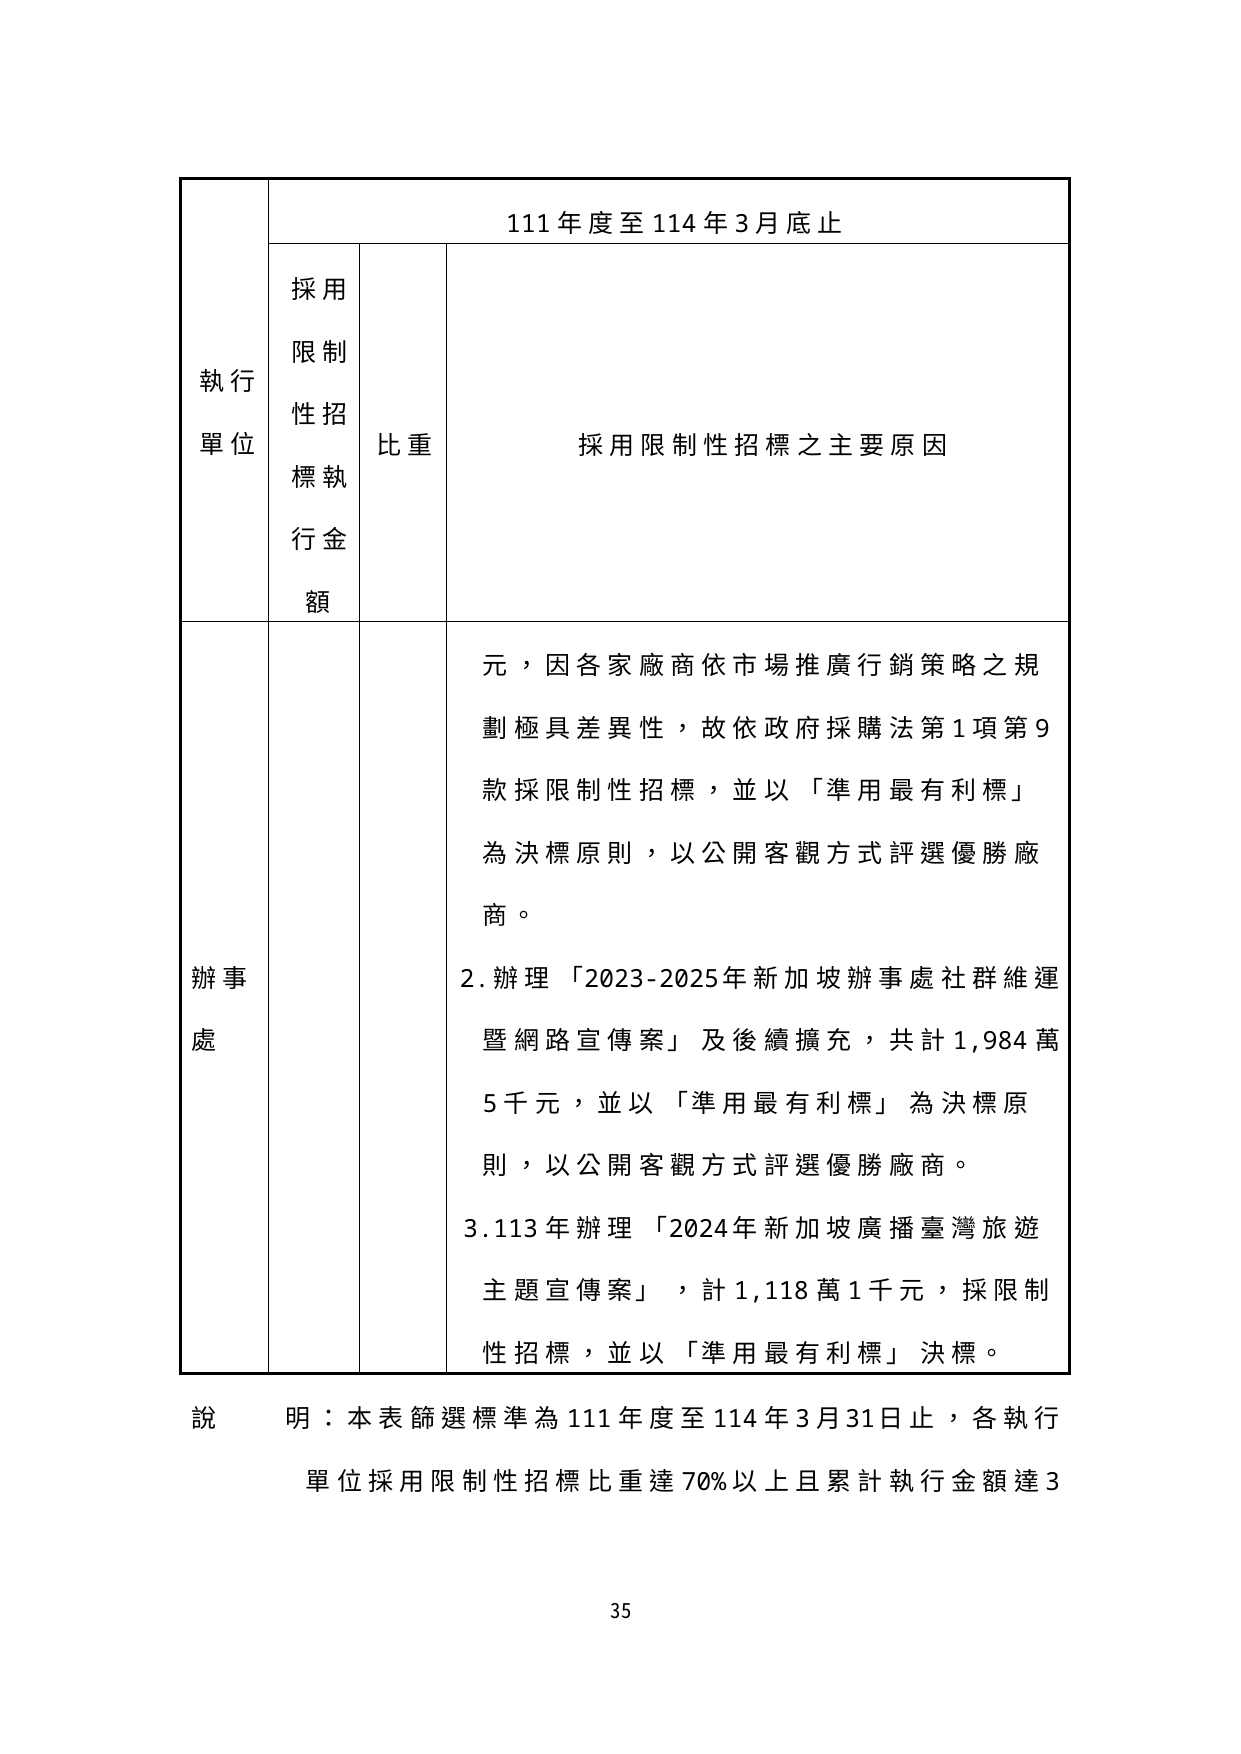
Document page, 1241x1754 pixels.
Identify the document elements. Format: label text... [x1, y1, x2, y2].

table_header 執行 單位 [182, 180, 268, 621]
table_cell [360, 622, 446, 1372]
table_cell 元，因各家廠商依市場推廣行銷策略之規劃極具差異性，故依政府採購法第1項第9款採限制性招標，並以「準用最有利標」為決標原則，以公開客觀方式評選優勝廠商。 2.辦理「2023-2025年新加坡辦事處社群維運暨網路宣傳案」及後續擴充，共計1,984萬5千元，並以「準用最有利標」為決標原則，以公開客觀方式評選優勝廠商。 3.113年辦理「2024年新加坡廣播臺灣旅遊主題宣傳案」，計1,118萬1千元，採限制性招標，並以「準用最有利標」決標。 [447, 622, 1068, 1372]
text 說 明：本表篩選標準為111年度至114年3月31日止，各執行單位採用限制性招標比重達70%以上且累計執行金額達3 [179, 1375, 1063, 1500]
table_header 111年度至114年3月底止 [269, 180, 1068, 243]
table_cell [269, 622, 359, 1372]
table_cell 比重 [360, 244, 446, 621]
table_cell 採用限制性招標之主要原因 [447, 244, 1068, 621]
table_cell 辦事處 [182, 622, 268, 1372]
table_cell 採用限制性招標執行金額 [269, 244, 359, 621]
